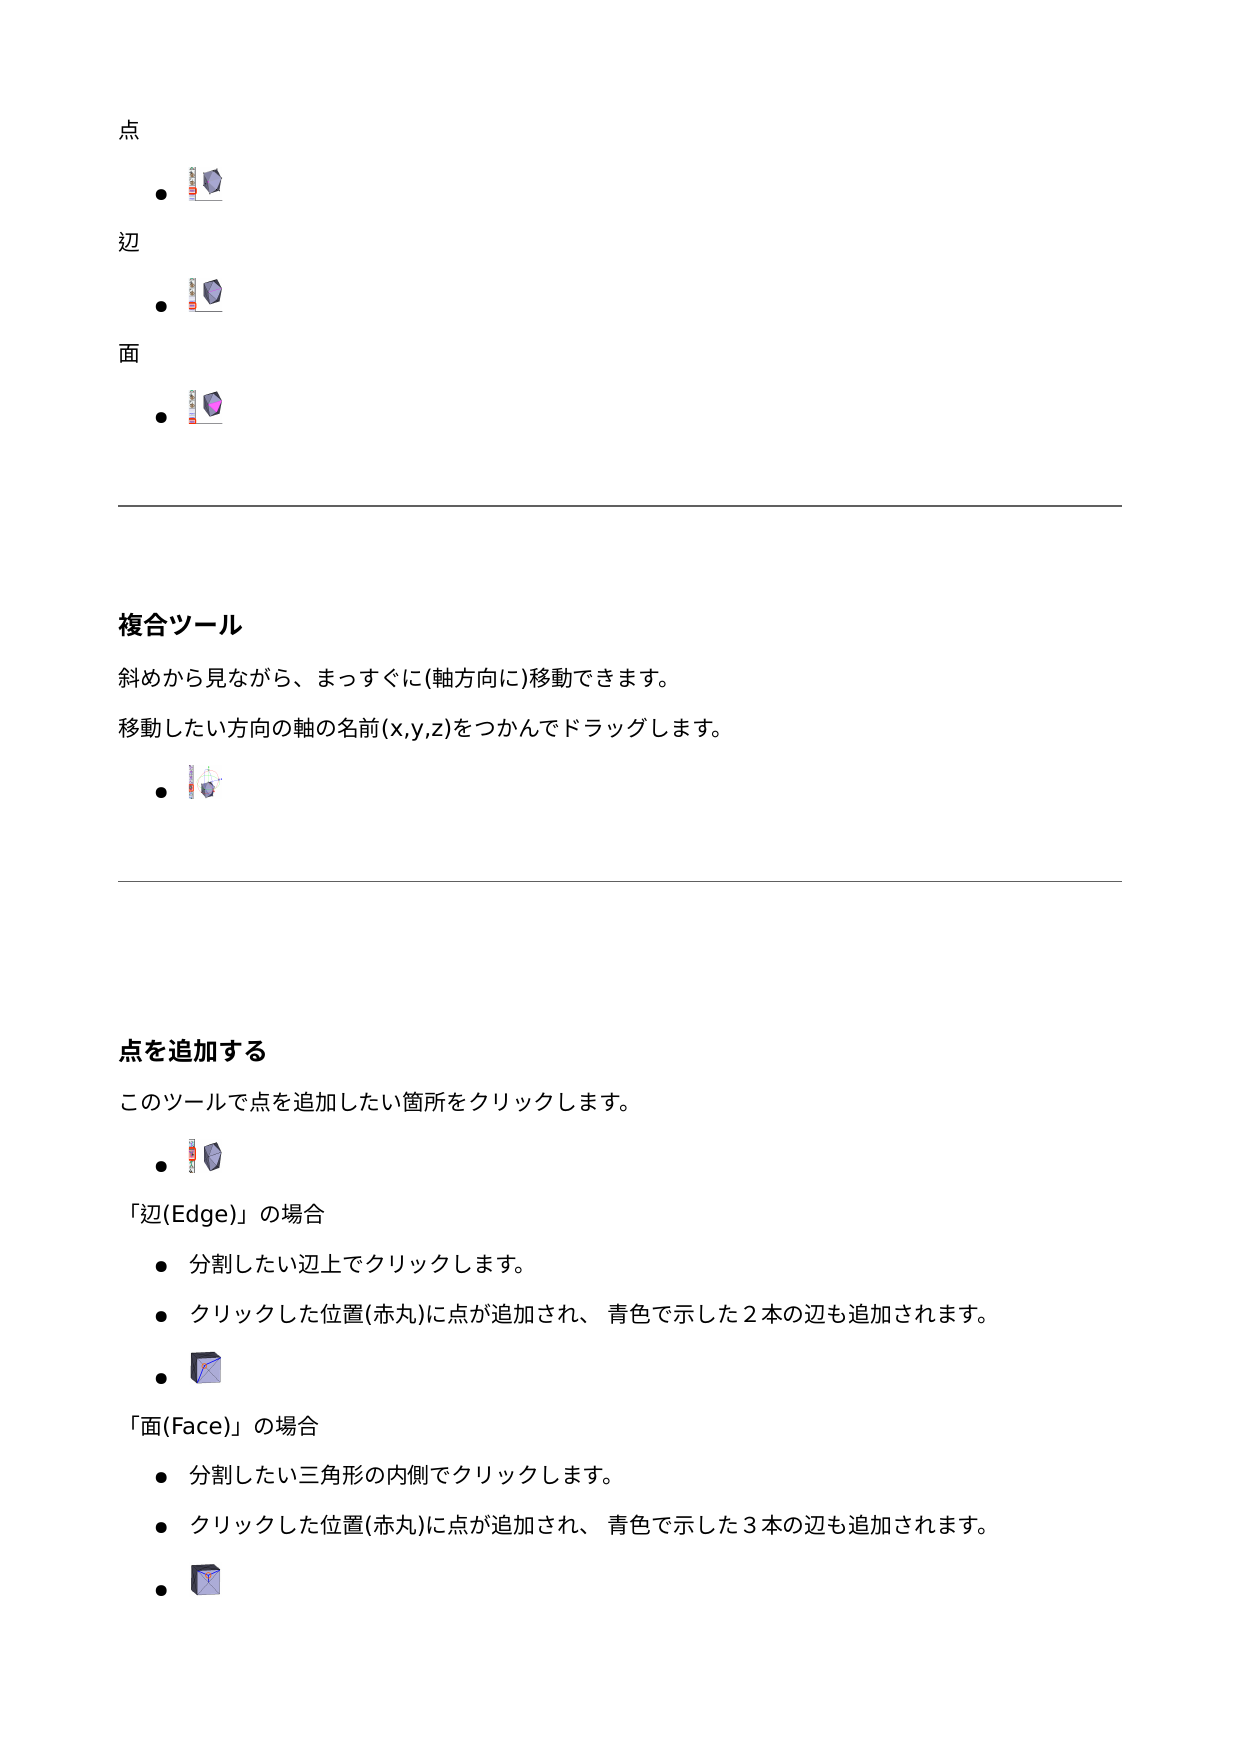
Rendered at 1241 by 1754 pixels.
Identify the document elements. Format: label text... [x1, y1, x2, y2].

text 斜めから見ながら、まっすぐに(軸方向に)移動できます。 [118, 665, 1122, 691]
picture [188, 390, 223, 424]
picture [188, 167, 223, 201]
picture [188, 1139, 223, 1173]
text 「面(Face)」の場合 [118, 1413, 1122, 1440]
picture [188, 278, 223, 312]
picture [188, 765, 223, 799]
text 移動したい方向の軸の名前(x,y,z)をつかんでドラッグします。 [118, 715, 1122, 742]
picture [188, 1351, 223, 1385]
picture [188, 1562, 223, 1597]
text 辺 [118, 229, 1122, 255]
list クリックした位置(赤丸)に点が追加され、 青色で示した３本の辺も追加されます。 [153, 1513, 1122, 1539]
list 分割したい三角形の内側でクリックします。 [153, 1464, 1122, 1489]
list クリックした位置(赤丸)に点が追加され、 青色で示した２本の辺も追加されます。 [153, 1301, 1122, 1327]
text 面 [118, 341, 1122, 367]
subtitle 複合ツール [118, 611, 1122, 641]
subtitle 点を追加する [118, 1037, 1122, 1066]
text このツールで点を追加したい箇所をクリックします。 [118, 1090, 1122, 1116]
list 分割したい辺上でクリックします。 [153, 1252, 1122, 1277]
text 「辺(Edge)」の場合 [118, 1202, 1122, 1228]
text 点 [118, 118, 1122, 144]
